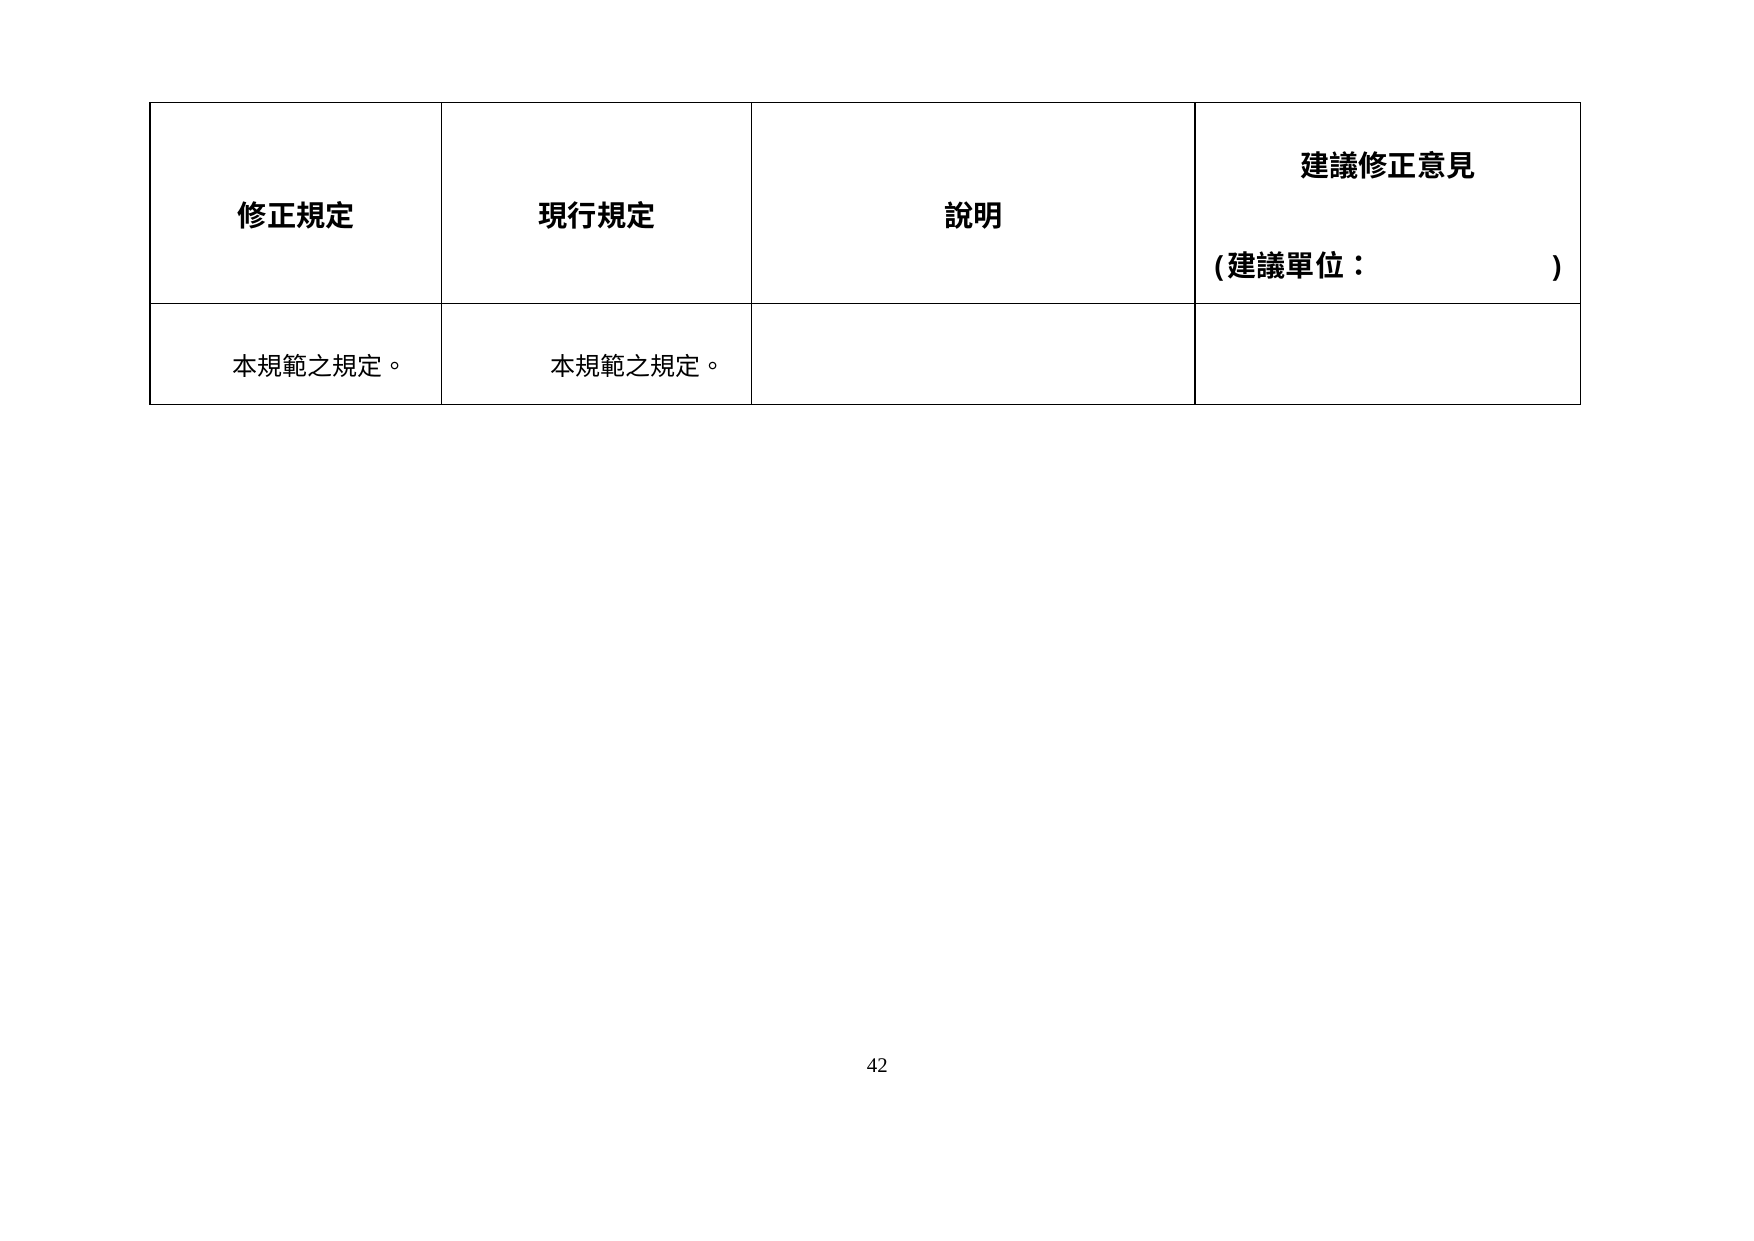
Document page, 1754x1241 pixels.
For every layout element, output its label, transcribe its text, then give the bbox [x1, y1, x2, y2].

table_cell [752, 304, 1194, 404]
table_cell [1196, 304, 1580, 404]
table_header 建議修正意見 (建議單位： ) [1196, 103, 1580, 303]
table_header 現行規定 [442, 103, 751, 303]
table_header 說明 [752, 103, 1194, 303]
table_cell 本規範之規定。 [151, 304, 441, 404]
table_cell 本規範之規定。 [442, 304, 751, 404]
table_header 修正規定 [151, 103, 441, 303]
